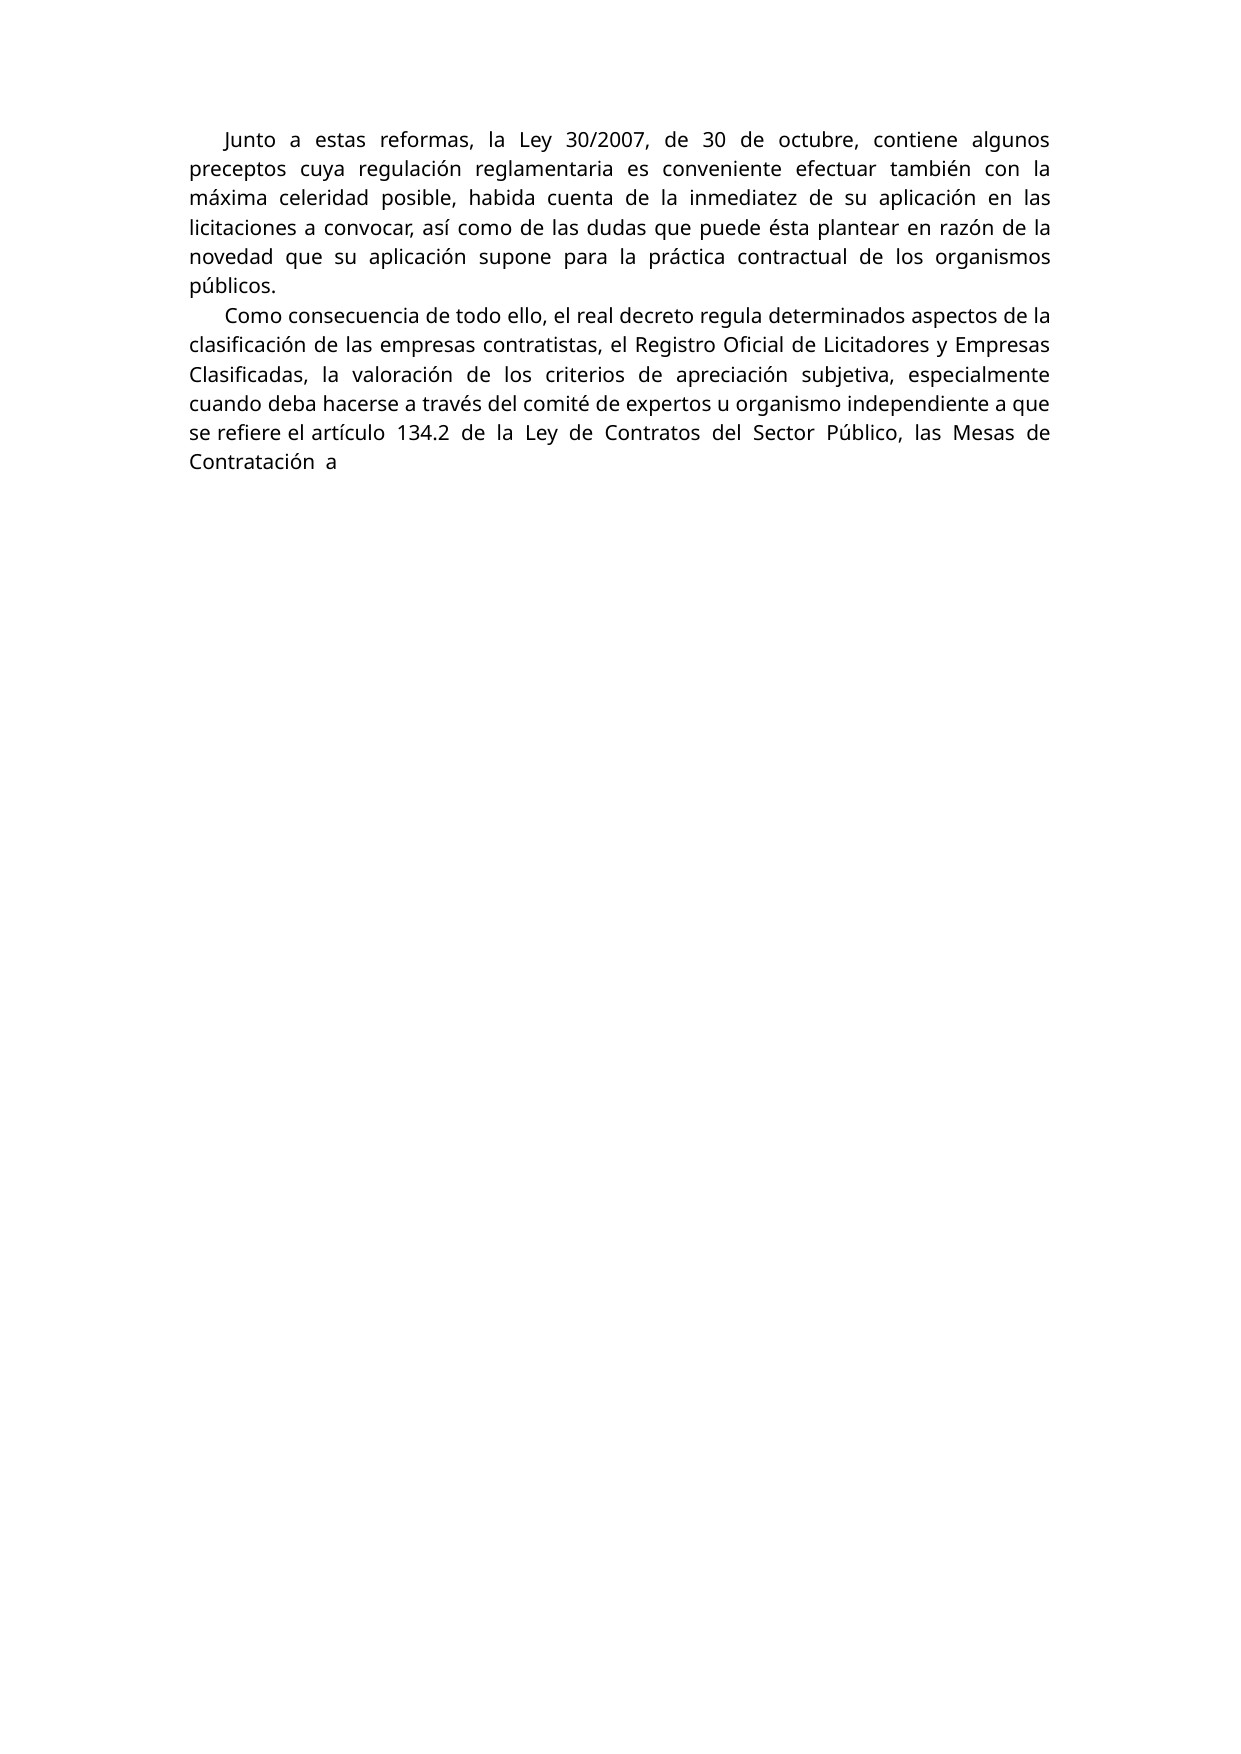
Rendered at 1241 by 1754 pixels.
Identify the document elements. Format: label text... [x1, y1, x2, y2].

text Junto a estas reformas, la Ley 30/2007, de 30 de octubre, contiene algunos preceptos cuya regulación reglamentaria es conveniente efectuar también con la máxima celeridad posible, habida cuenta de la inmediatez de su aplicación en las licitaciones a convocar, así como de las dudas que puede ésta plantear en razón de la novedad que su aplicación supone para la práctica contractual de los organismos públicos. [189, 125, 1052, 300]
text Como consecuencia de todo ello, el real decreto regula determinados aspectos de la clasificación de las empresas contratistas, el Registro Oficial de Licitadores y Empresas Clasificadas, la valoración de los criterios de apreciación subjetiva, especialmente cuando deba hacerse a través del comité de expertos u organismo independiente a que se refiere el artículo 134.2 de la Ley de Contratos del Sector Público, las Mesas de Contratación a [189, 301, 1051, 476]
